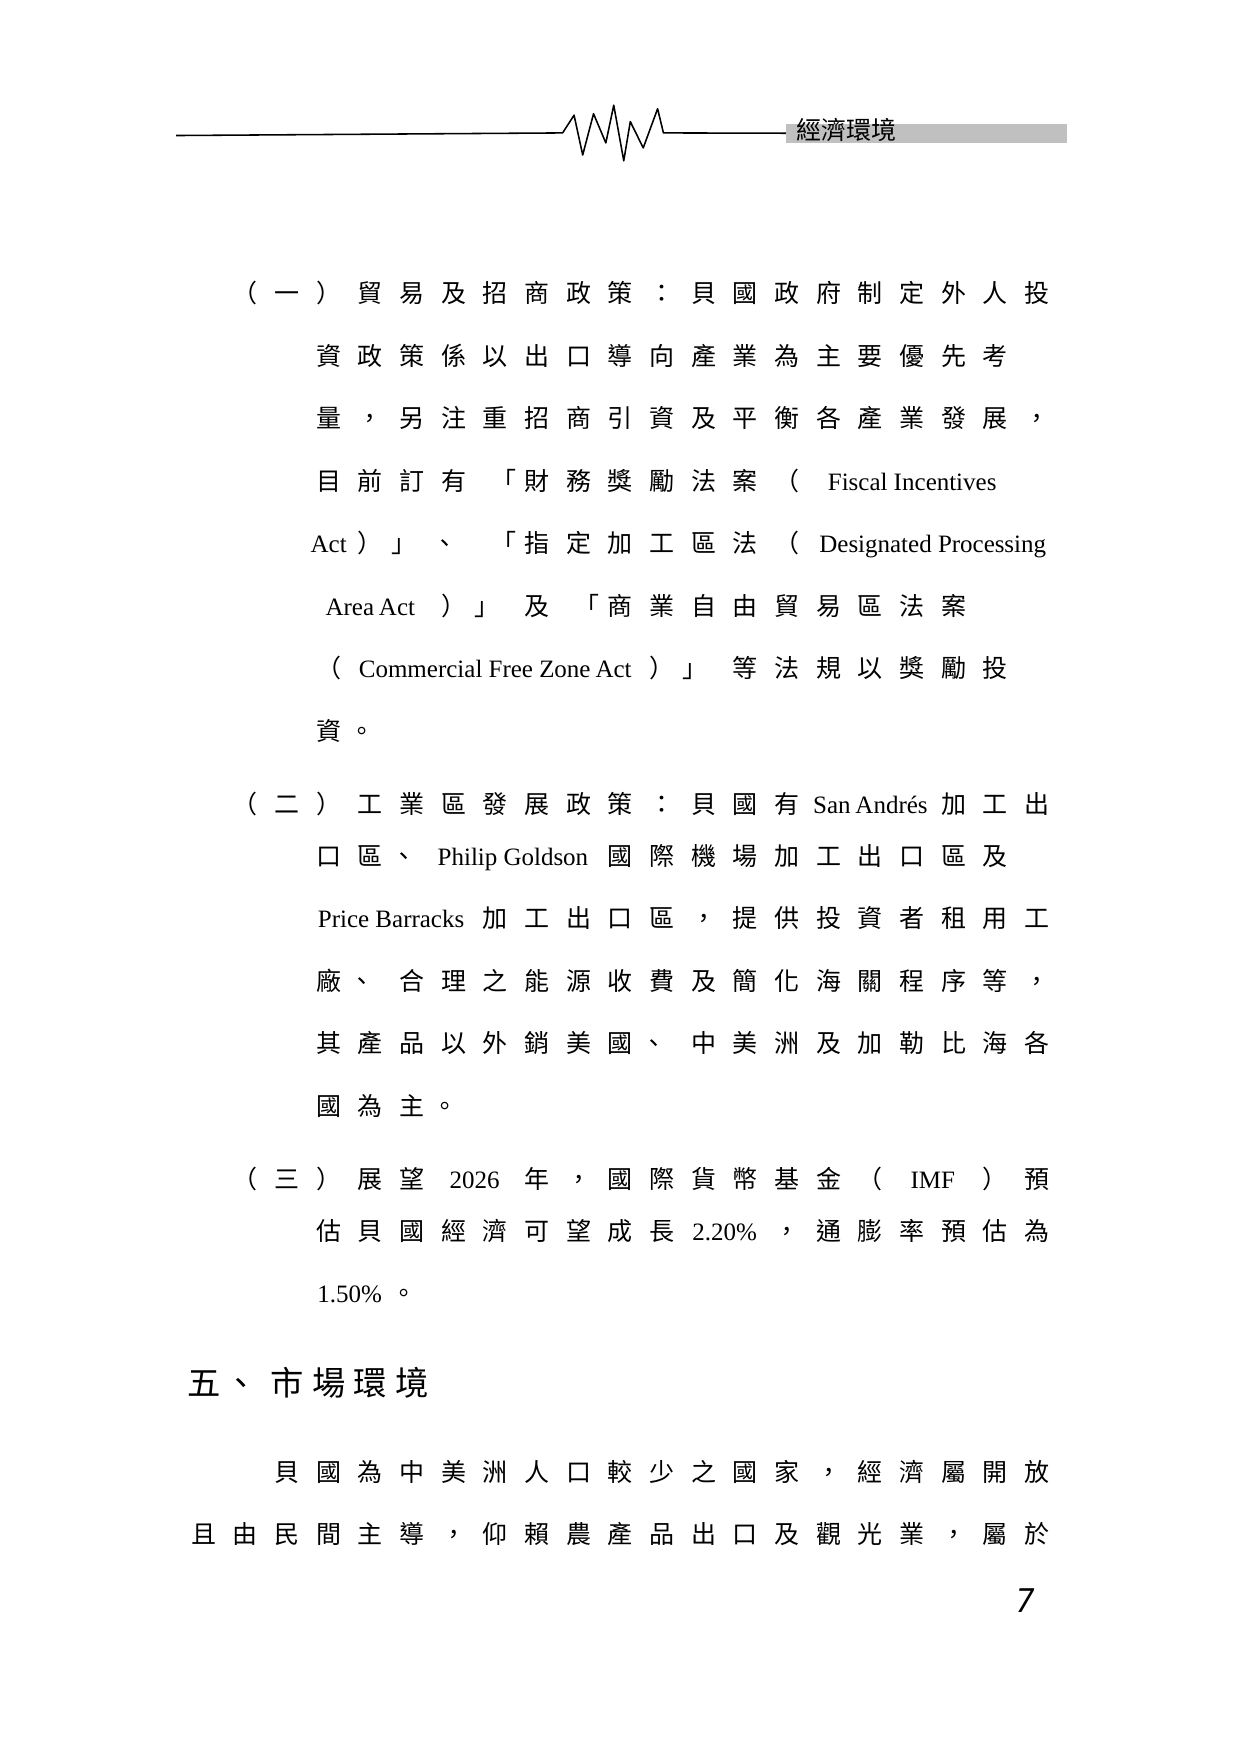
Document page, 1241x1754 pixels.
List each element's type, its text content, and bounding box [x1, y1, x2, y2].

text （二）工業區發展政策：貝國有San Andrés加工出口區、Philip Goldson 國際機場加工出口區及Price Barracks加工出口區，提供投資者租用工廠、合理之能源收費及簡化海關程序等，其產品以外銷美國、中美洲及加勒比海各國為主。 [207, 750, 1058, 1125]
text （三）展望2026年，國際貨幣基金（IMF）預估貝國經濟可望成長2.20%，通膨率預估為1.50%。 [207, 1125, 1058, 1313]
text （一）貿易及招商政策：貝國政府制定外人投資政策係以出口導向產業為主要優先考量，另注重招商引資及平衡各產業發展，目前訂有「財務獎勵法案（Fiscal Incentives Act）」、「指定加工區法（Designated Processing Area Act）」及「商業自由貿易區法案（Commercial Free Zone Act）」等法規以獎勵投資。 [207, 250, 1058, 750]
text 貝國為中美洲人口較少之國家，經濟屬開放且由民間主導，仰賴農產品出口及觀光業，屬於 [183, 1429, 1058, 1554]
text 五、市場環境 [183, 1339, 1058, 1402]
